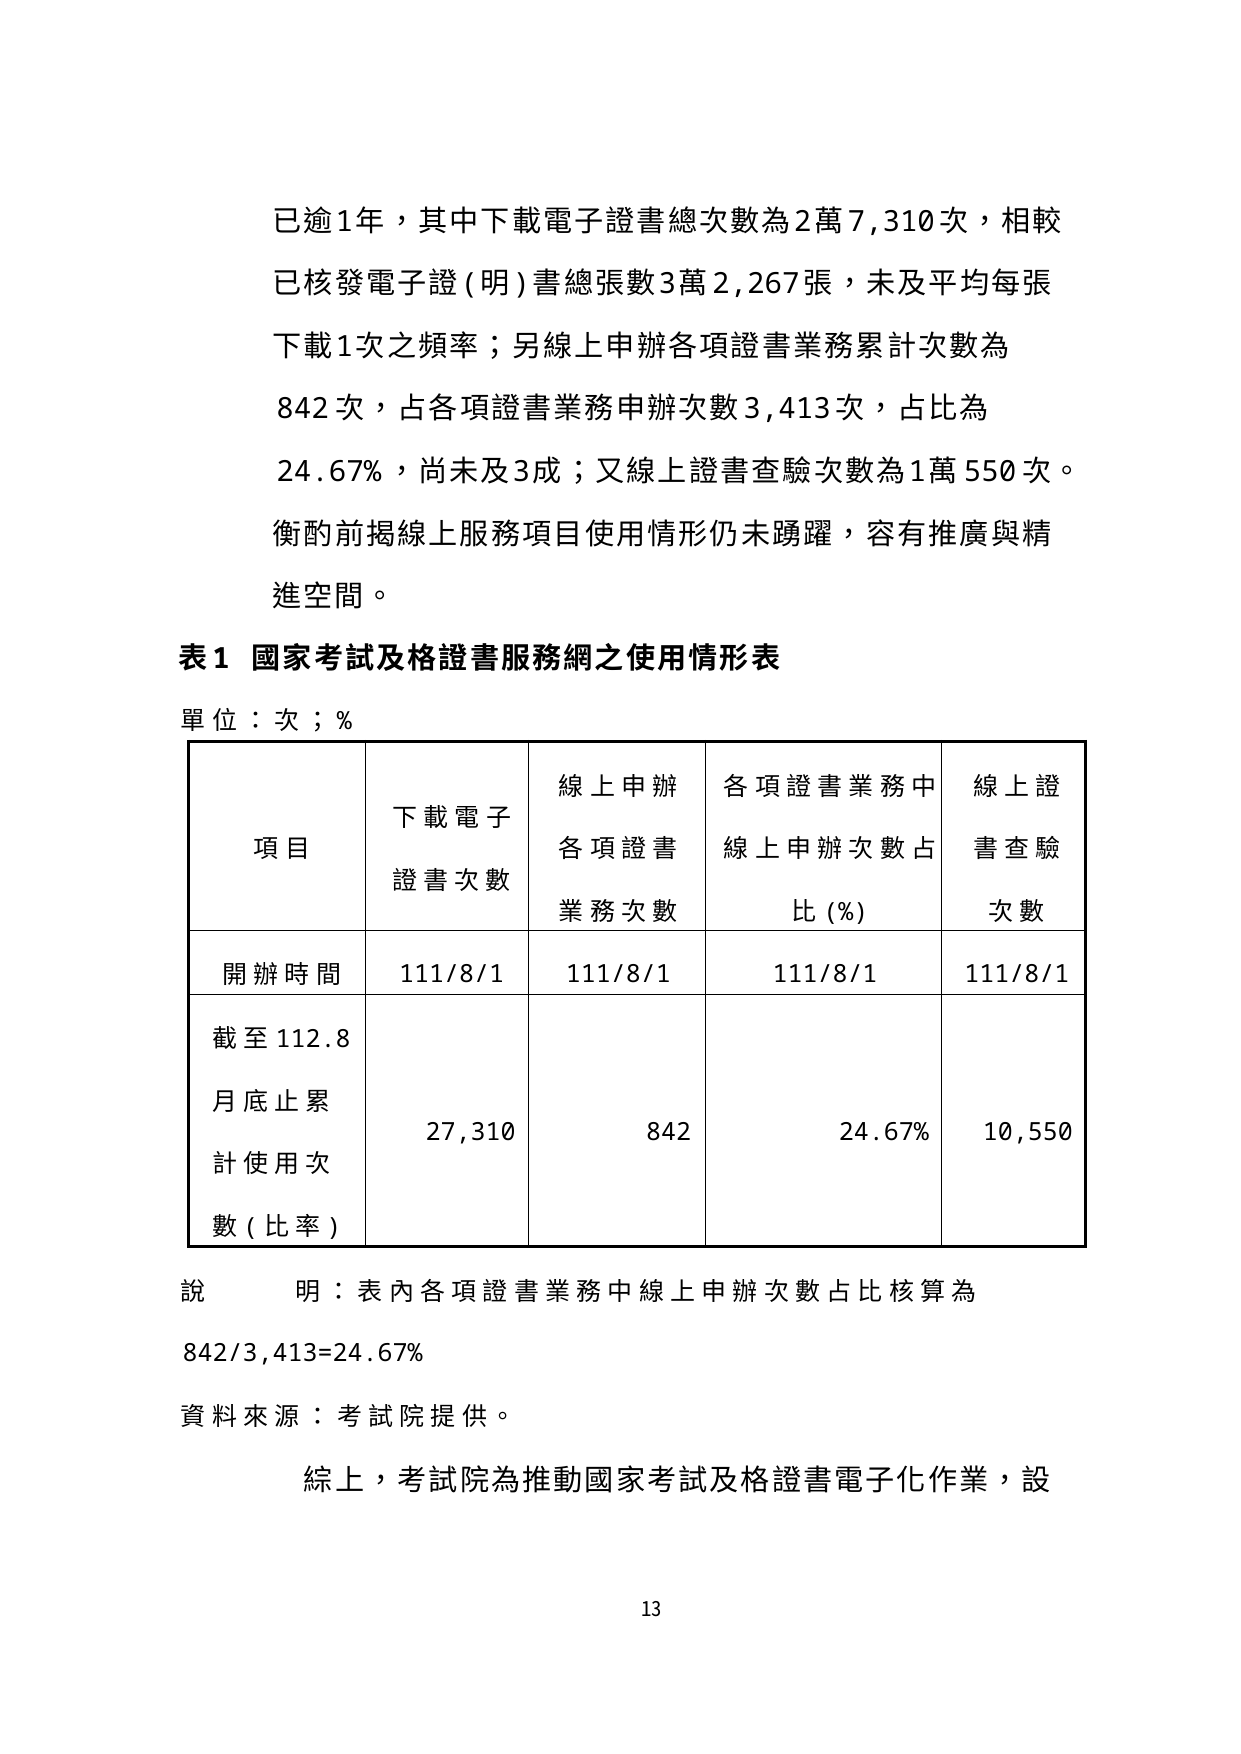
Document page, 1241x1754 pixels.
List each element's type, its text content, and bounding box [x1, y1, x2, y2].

table_cell 111/8/1 [529, 931, 705, 994]
text 資料來源：考試院提供。 [177, 1373, 1063, 1436]
table_header 項目 [190, 743, 365, 930]
text 說 明：表內各項證書業務中線上申辦次數占比核算為842/3,413=24.67% [177, 1248, 1063, 1373]
table_header 各項證書業務中線上申辦次數占比(%) [706, 743, 941, 930]
text 參據考試院提供國家考試及格證書服務網之使用情形(詳表1)，截至112年8月底止，各項線上服務開辦迄今已逾1年，其中下載電子證書總次數為2萬7,310次，相較已核發電子證(明)書總張數3萬2,267張，未及平均每張下載1次之頻率；另線上申辦各項證書業務累計次數為842次，占各項證書業務申辦次數3,413次，占比為24.67%，尚未及3成；又線上證書查驗次數為1萬550次。衡酌前揭線上服務項目使用情形仍未踴躍，容有推廣與精進空間。 [266, 177, 1063, 615]
text 表1 國家考試及格證書服務網之使用情形表 單位：次；% [177, 615, 1063, 740]
table_cell 27,310 [366, 995, 528, 1245]
table_cell 開辦時間 [190, 931, 365, 994]
table_cell 111/8/1 [942, 931, 1084, 994]
table_header 下載電子證書次數 [366, 743, 528, 930]
table_cell 842 [529, 995, 705, 1245]
table_cell 截至112.8月底止累計使用次數(比率) [190, 995, 365, 1245]
table_header 線上證書查驗次數 [942, 743, 1084, 930]
table_cell 24.67% [706, 995, 941, 1245]
table_cell 10,550 [942, 995, 1084, 1245]
table_header 線上申辦各項證書業務次數 [529, 743, 705, 930]
table_cell 111/8/1 [366, 931, 528, 994]
table_cell 111/8/1 [706, 931, 941, 994]
text 綜上，考試院為推動國家考試及格證書電子化作業，設 [236, 1436, 1063, 1498]
